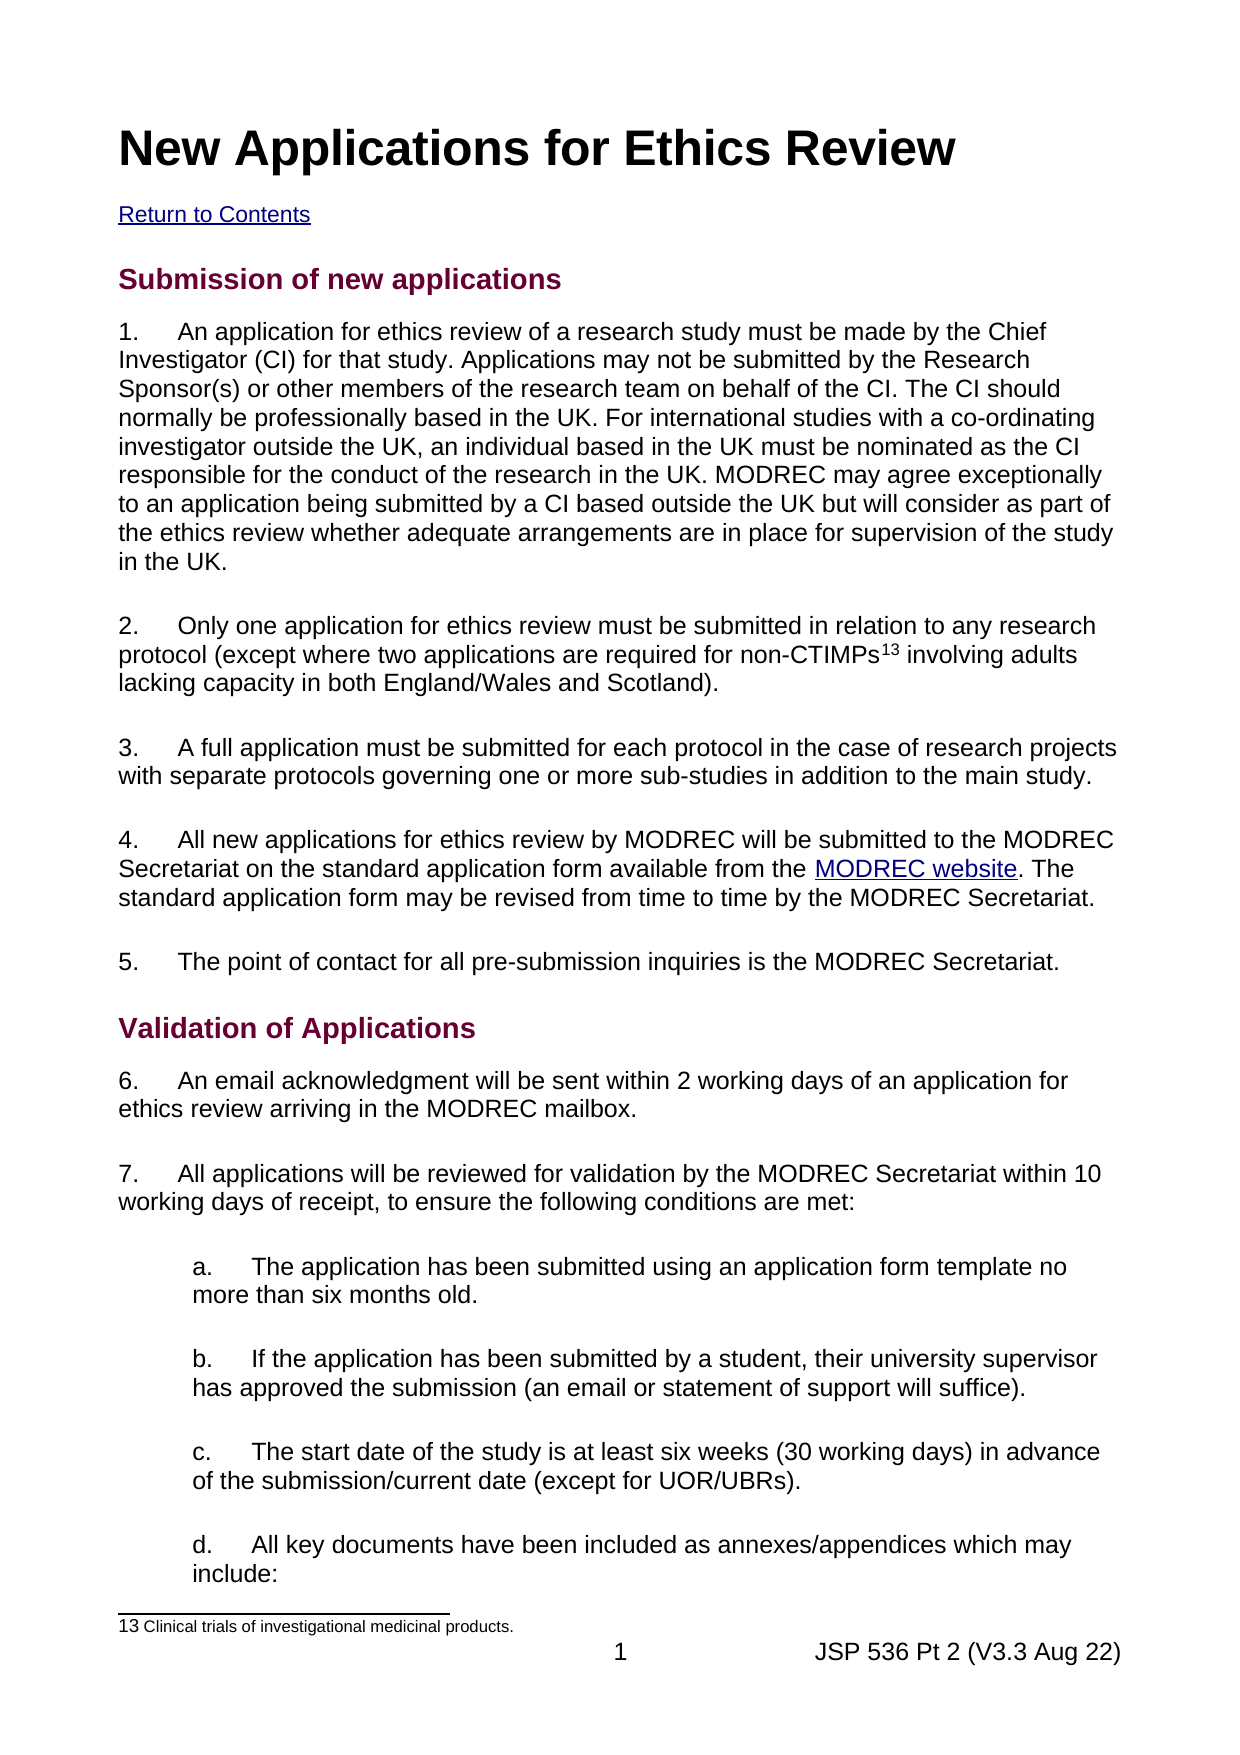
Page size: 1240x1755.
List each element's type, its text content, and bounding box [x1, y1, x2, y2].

text Return to Contents [118, 201, 1121, 227]
subtitle Validation of Applications [118, 1011, 1121, 1045]
text Clinical trials of investigational medicinal products. [118, 1614, 1121, 1636]
text 2. Only one application for ethics review must be submitted in relation to any research protocol (except where two applications are required for non-CTIMPs involving adults lacking capacity in both England/Wales and Scotland). [118, 611, 1121, 697]
text c. The start date of the study is at least six weeks (30 working days) in advance of the submission/current date (except for UOR/UBRs). [118, 1437, 1121, 1495]
text b. If the application has been submitted by a student, their university supervisor has approved the submission (an email or statement of support will suffice). [118, 1344, 1121, 1402]
text 3. A full application must be submitted for each protocol in the case of research projects with separate protocols governing one or more sub-studies in addition to the main study. [118, 733, 1121, 790]
text 6. An email acknowledgment will be sent within 2 working days of an application for ethics review arriving in the MODREC mailbox. [118, 1066, 1121, 1123]
text 4. All new applications for ethics review by MODREC will be submitted to the MODREC Secretariat on the standard application form available from the MODREC website. The standard application form may be revised from time to time by the MODREC Secretariat. [118, 826, 1121, 912]
text 7. All applications will be reviewed for validation by the MODREC Secretariat within 10 working days of receipt, to ensure the following conditions are met: [118, 1159, 1121, 1216]
subtitle Submission of new applications [118, 262, 1121, 296]
subtitle New Applications for Ethics Review [118, 118, 1121, 176]
text 1. An application for ethics review of a research study must be made by the Chief Investigator (CI) for that study. Applications may not be submitted by the Research Sponsor(s) or other members of the research team on behalf of the CI. The CI should normally be professionally based in the UK. For international studies with a co-ordinating investigator outside the UK, an individual based in the UK must be nominated as the CI responsible for the conduct of the research in the UK. MODREC may agree exceptionally to an application being submitted by a CI based outside the UK but will consider as part of the ethics review whether adequate arrangements are in place for supervision of the study in the UK. [118, 317, 1121, 576]
text d. All key documents have been included as annexes/appendices which may include: [118, 1530, 1121, 1588]
text a. The application has been submitted using an application form template no more than six months old. [118, 1252, 1121, 1309]
text 5. The point of contact for all pre-submission inquiries is the MODREC Secretariat. [118, 947, 1121, 976]
